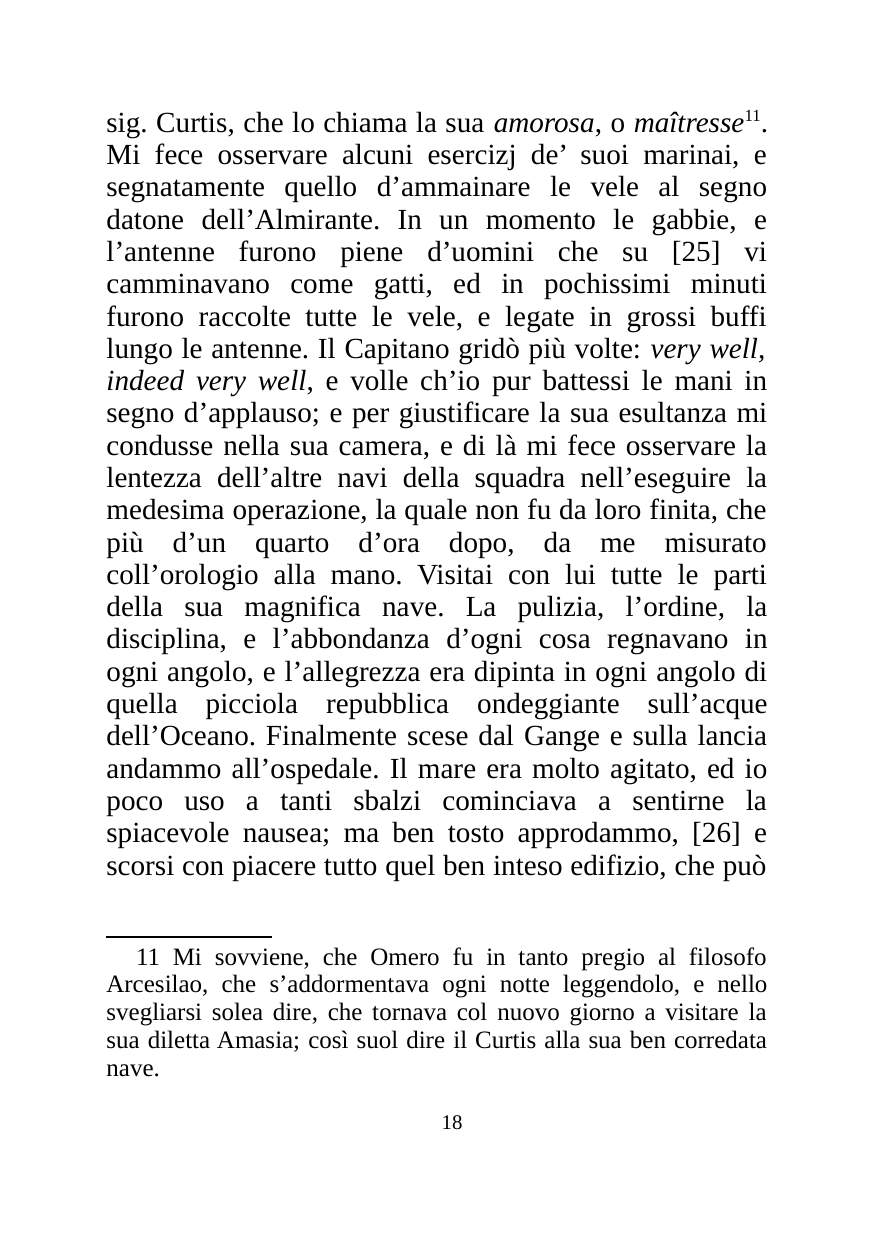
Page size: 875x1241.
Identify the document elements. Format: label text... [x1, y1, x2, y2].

text sig. Curtis, che lo chiama la sua amorosa, o maîtresse. Mi fece osservare alcuni esercizj de’ suoi marinai, e segnatamente quello d’ammainare le vele al segno datone dell’Almirante. In un momento le gabbie, e l’antenne furono piene d’uomini che su [25] vi camminavano come gatti, ed in pochissimi minuti furono raccolte tutte le vele, e legate in grossi buffi lungo le antenne. Il Capitano gridò più volte: very well, indeed very well, e volle ch’io pur battessi le mani in segno d’applauso; e per giustificare la sua esultanza mi condusse nella sua camera, e di là mi fece osservare la lentezza dell’altre navi della squadra nell’eseguire la medesima operazione, la quale non fu da loro finita, che più d’un quarto d’ora dopo, da me misurato coll’orologio alla mano. Visitai con lui tutte le parti della sua magnifica nave. La pulizia, l’ordine, la disciplina, e l’abbondanza d’ogni cosa regnavano in ogni angolo, e l’allegrezza era dipinta in ogni angolo di quella picciola repubblica ondeggiante sull’acque dell’Oceano. Finalmente scese dal Gange e sulla lancia andammo all’ospedale. Il mare era molto agitato, ed io poco uso a tanti sbalzi cominciava a sentirne la spiacevole nausea; ma ben tosto approdammo, [26] e scorsi con piacere tutto quel ben inteso edifizio, che può [106, 106, 768, 881]
text Mi sovviene, che Omero fu in tanto pregio al filosofo Arcesilao, che s’addormentava ogni notte leggendolo, e nello svegliarsi solea dire, che tornava col nuovo giorno a visitare la sua diletta Amasia; così suol dire il Curtis alla sua ben corredata nave. [106, 943, 768, 1081]
